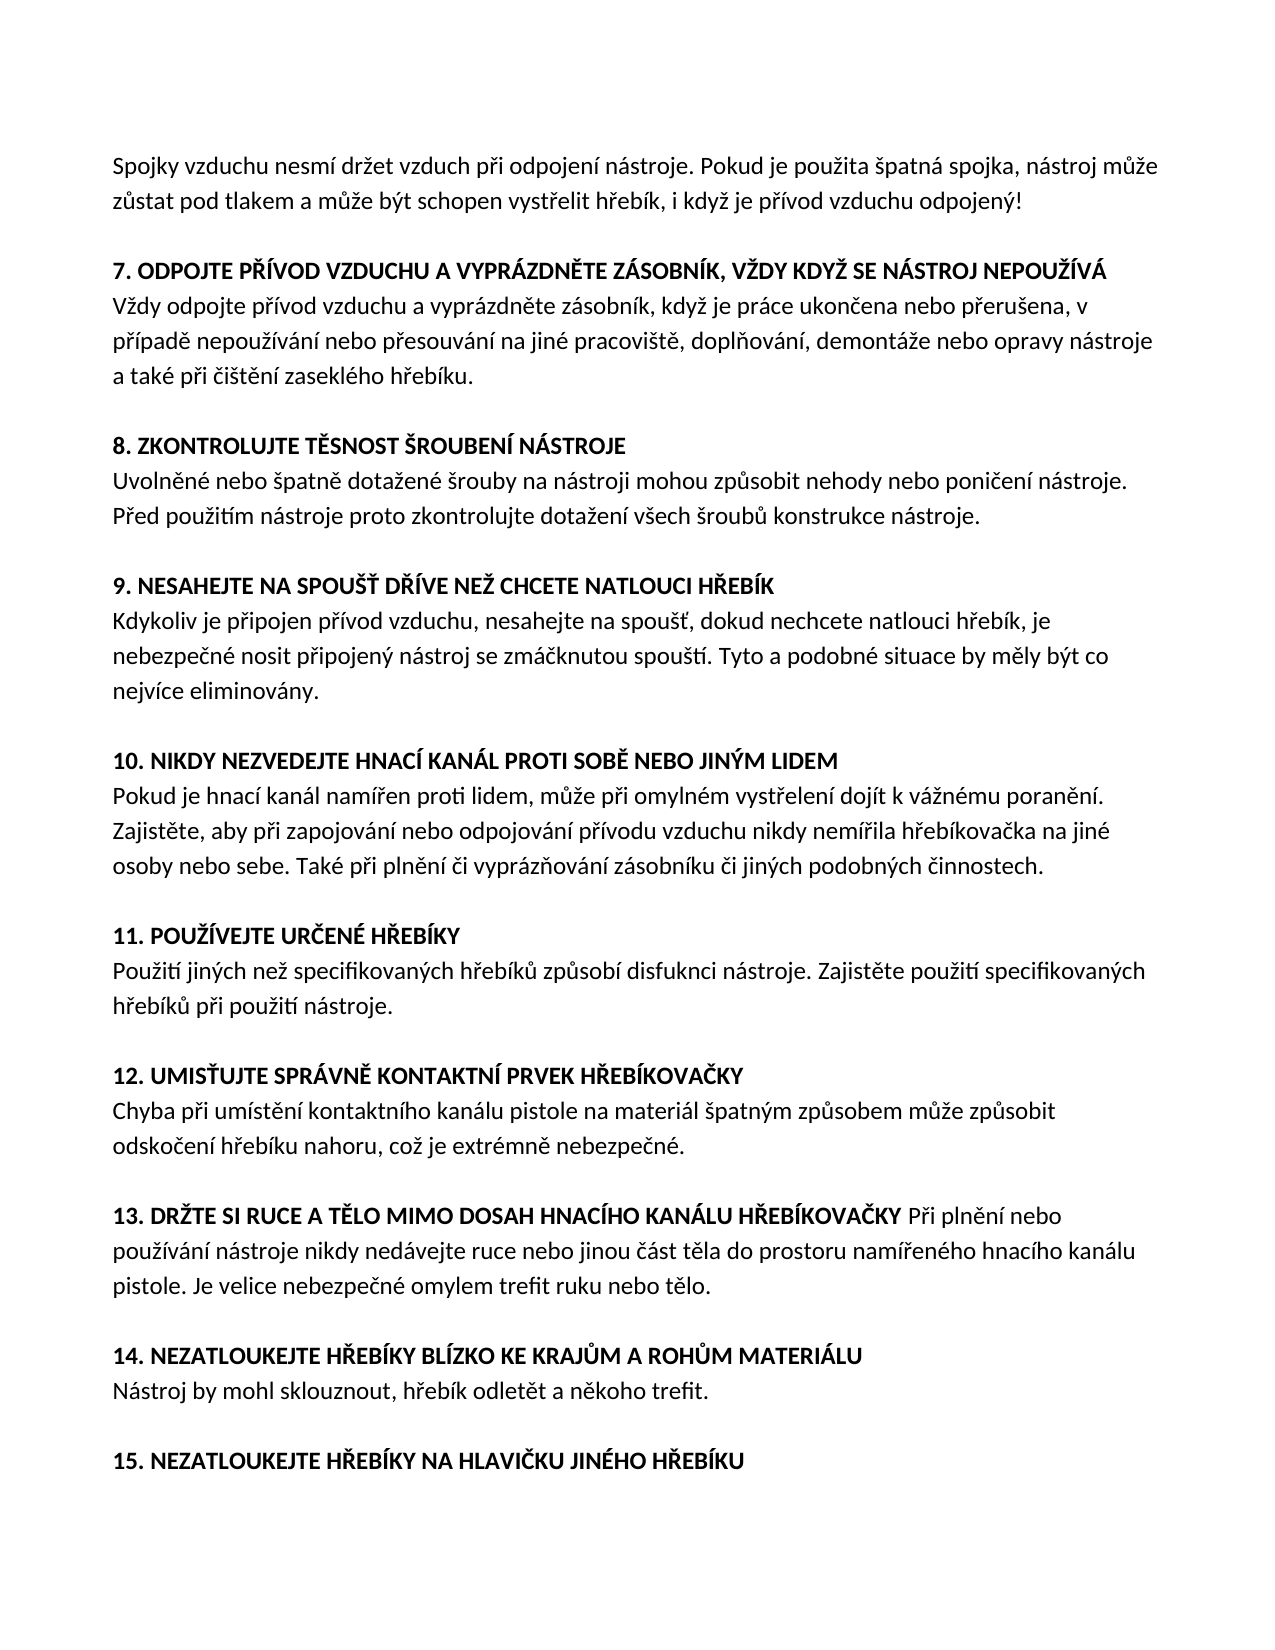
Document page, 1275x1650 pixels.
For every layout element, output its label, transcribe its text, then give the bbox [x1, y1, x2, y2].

text 14. NEZATLOUKEJTE HŘEBÍKY BLÍZKO KE KRAJŮM A ROHŮM MATERIÁLU [112, 1340, 1162, 1371]
text 8. ZKONTROLUJTE TĚSNOST ŠROUBENÍ NÁSTROJE [112, 430, 1162, 461]
text Spojky vzduchu nesmí držet vzduch při odpojení nástroje. Pokud je použita špatná spojka, nástroj může zůstat pod tlakem a může být schopen vystřelit hřebík, i když je přívod vzduchu odpojený! [112, 150, 1162, 216]
text Nástroj by mohl sklouznout, hřebík odletět a někoho trefit. [112, 1375, 1162, 1406]
text 11. POUŽÍVEJTE URČENÉ HŘEBÍKY [112, 920, 1162, 951]
text 7. ODPOJTE PŘÍVOD VZDUCHU A VYPRÁZDNĚTE ZÁSOBNÍK, VŽDY KDYŽ SE NÁSTROJ NEPOUŽÍVÁ [112, 255, 1162, 286]
text Chyba při umístění kontaktního kanálu pistole na materiál špatným způsobem může způsobit odskočení hřebíku nahoru, což je extrémně nebezpečné. [112, 1095, 1162, 1161]
text 15. NEZATLOUKEJTE HŘEBÍKY NA HLAVIČKU JINÉHO HŘEBÍKU [112, 1445, 1162, 1476]
text Pokud je hnací kanál namířen proti lidem, může při omylném vystřelení dojít k vážnému poranění. Zajistěte, aby při zapojování nebo odpojování přívodu vzduchu nikdy nemířila hřebíkovačka na jiné osoby nebo sebe. Také při plnění či vyprázňování zásobníku či jiných podobných činnostech. [112, 780, 1162, 881]
text 10. NIKDY NEZVEDEJTE HNACÍ KANÁL PROTI SOBĚ NEBO JINÝM LIDEM [112, 745, 1162, 776]
text Použití jiných než specifikovaných hřebíků způsobí disfuknci nástroje. Zajistěte použití specifikovaných hřebíků při použití nástroje. [112, 955, 1162, 1021]
text Uvolněné nebo špatně dotažené šrouby na nástroji mohou způsobit nehody nebo poničení nástroje. Před použitím nástroje proto zkontrolujte dotažení všech šroubů konstrukce nástroje. [112, 465, 1162, 531]
text Kdykoliv je připojen přívod vzduchu, nesahejte na spoušť, dokud nechcete natlouci hřebík, je nebezpečné nosit připojený nástroj se zmáčknutou spouští. Tyto a podobné situace by měly být co nejvíce eliminovány. [112, 605, 1162, 706]
text 13. DRŽTE SI RUCE A TĚLO MIMO DOSAH HNACÍHO KANÁLU HŘEBÍKOVAČKY Při plnění nebo používání nástroje nikdy nedávejte ruce nebo jinou část těla do prostoru namířeného hnacího kanálu pistole. Je velice nebezpečné omylem trefit ruku nebo tělo. [112, 1200, 1162, 1301]
text Vždy odpojte přívod vzduchu a vyprázdněte zásobník, když je práce ukončena nebo přerušena, v případě nepoužívání nebo přesouvání na jiné pracoviště, doplňování, demontáže nebo opravy nástroje a také při čištění zaseklého hřebíku. [112, 290, 1162, 391]
text 9. NESAHEJTE NA SPOUŠŤ DŘÍVE NEŽ CHCETE NATLOUCI HŘEBÍK [112, 570, 1162, 601]
text 12. UMISŤUJTE SPRÁVNĚ KONTAKTNÍ PRVEK HŘEBÍKOVAČKY [112, 1060, 1162, 1091]
